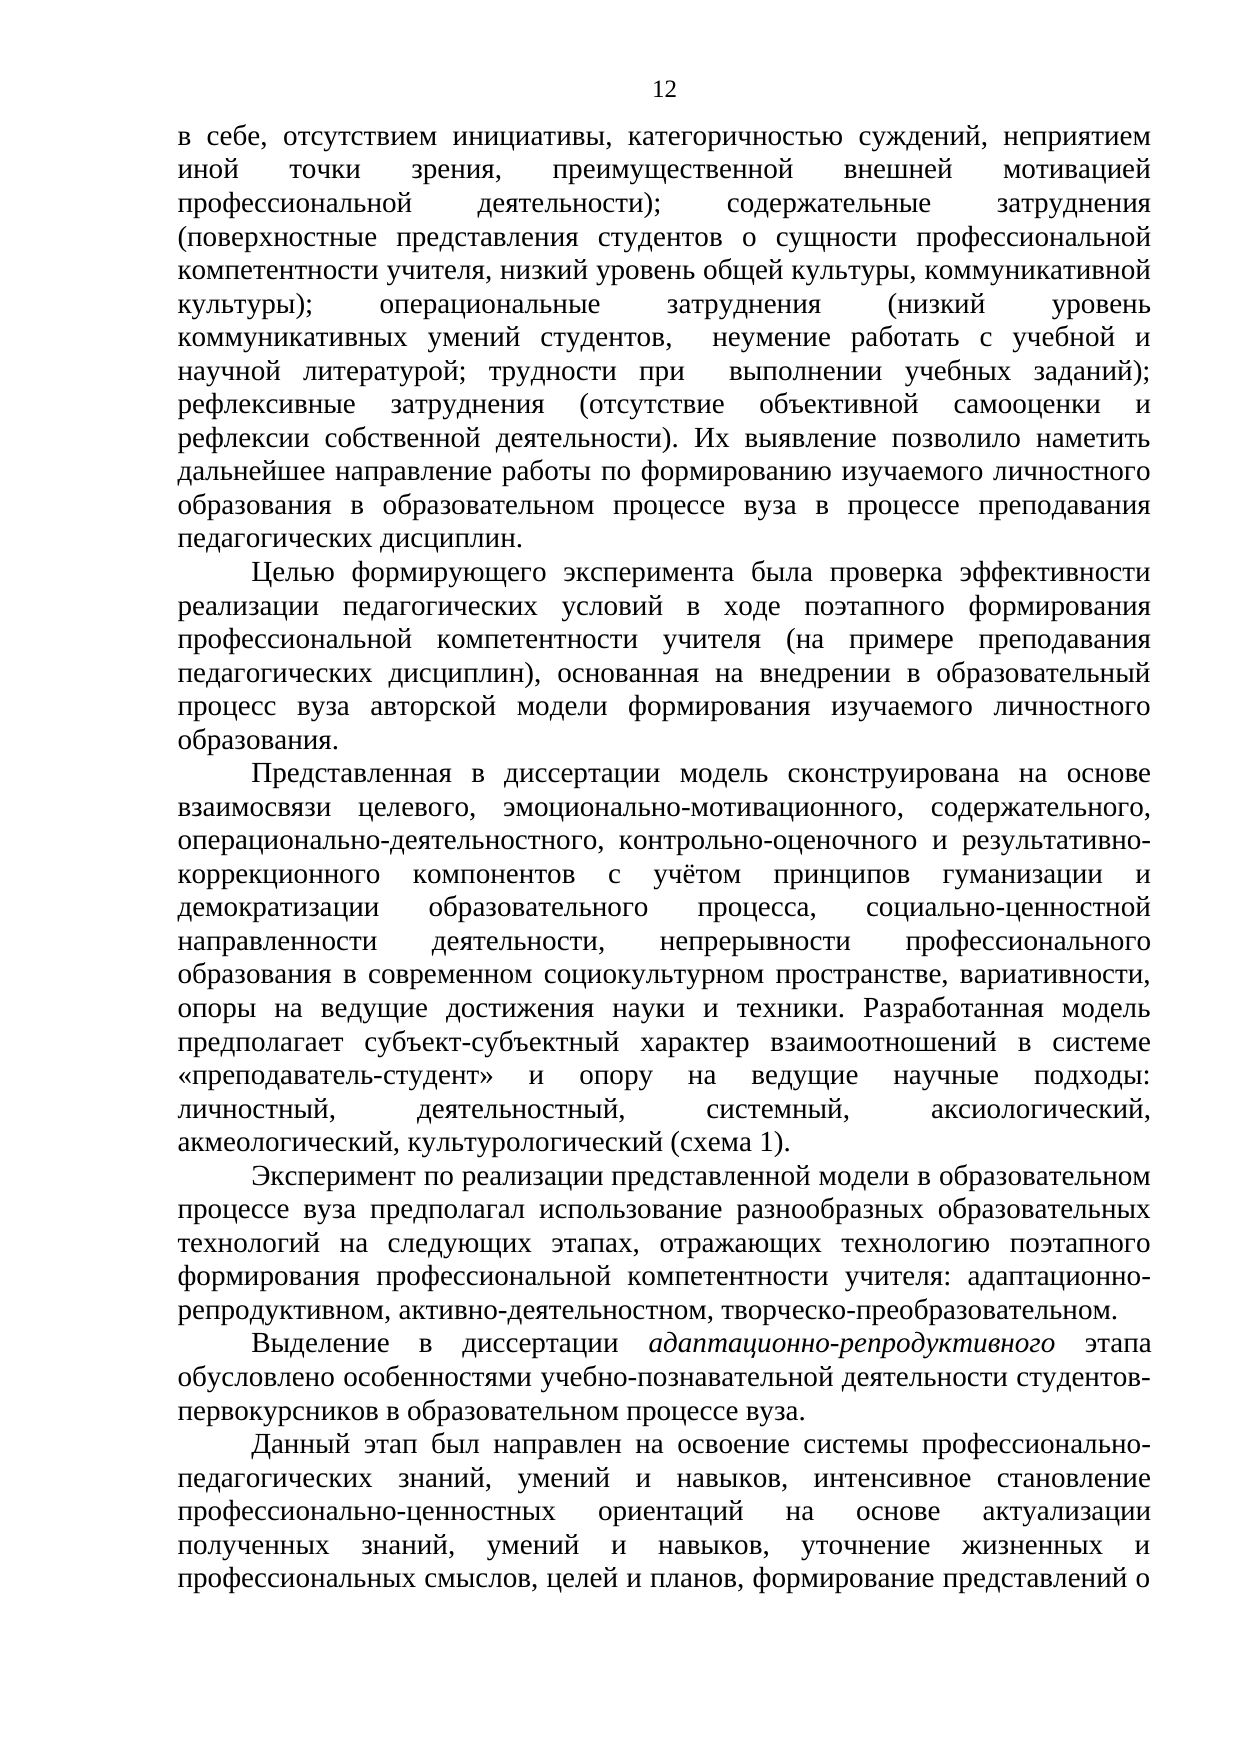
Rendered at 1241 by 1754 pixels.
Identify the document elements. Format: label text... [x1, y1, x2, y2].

text в себе, отсутствием инициативы, категоричностью суждений, неприятием иной точки зрения, преимущественной внешней мотивацией профессиональной деятельности); содержательные затруднения (поверхностные представления студентов о сущности профессиональной компетентности учителя, низкий уровень общей культуры, коммуникативной культуры); операциональные затруднения (низкий уровень коммуникативных умений студентов, неумение работать с учебной и научной литературой; трудности при выполнении учебных заданий); рефлексивные затруднения (отсутствие объективной самооценки и рефлексии собственной деятельности). Их выявление позволило наметить дальнейшее направление работы по формированию изучаемого личностного образования в образовательном процессе вуза в процессе преподавания педагогических дисциплин. [177, 118, 1152, 554]
text Выделение в диссертации адаптационно-репродуктивного этапа обусловлено особенностями учебно-познавательной деятельности студентов- первокурсников в образовательном процессе вуза. [177, 1326, 1152, 1426]
text Данный этап был направлен на освоение системы профессионально-педагогических знаний, умений и навыков, интенсивное становление профессионально-ценностных ориентаций на основе актуализации полученных знаний, умений и навыков, уточнение жизненных и профессиональных смыслов, целей и планов, формирование представлений о [177, 1426, 1152, 1594]
text Целью формирующего эксперимента была проверка эффективности реализации педагогических условий в ходе поэтапного формирования профессиональной компетентности учителя (на примере преподавания педагогических дисциплин), основанная на внедрении в образовательный процесс вуза авторской модели формирования изучаемого личностного образования. [177, 554, 1152, 755]
text Эксперимент по реализации представленной модели в образовательном процессе вуза предполагал использование разнообразных образовательных технологий на следующих этапах, отражающих технологию поэтапного формирования профессиональной компетентности учителя: адаптационно-репродуктивном, активно-деятельностном, творческо-преобразовательном. [177, 1158, 1152, 1326]
text Представленная в диссертации модель сконструирована на основе взаимосвязи целевого, эмоционально-мотивационного, содержательного, операционально-деятельностного, контрольно-оценочного и результативно-коррекционного компонентов с учётом принципов гуманизации и демократизации образовательного процесса, социально-ценностной направленности деятельности, непрерывности профессионального образования в современном социокультурном пространстве, вариативности, опоры на ведущие достижения науки и техники. Разработанная модель предполагает субъект-субъектный характер взаимоотношений в системе «преподаватель-студент» и опору на ведущие научные подходы: личностный, деятельностный, системный, аксиологический, акмеологический, культурологический (схема 1). [177, 755, 1152, 1158]
